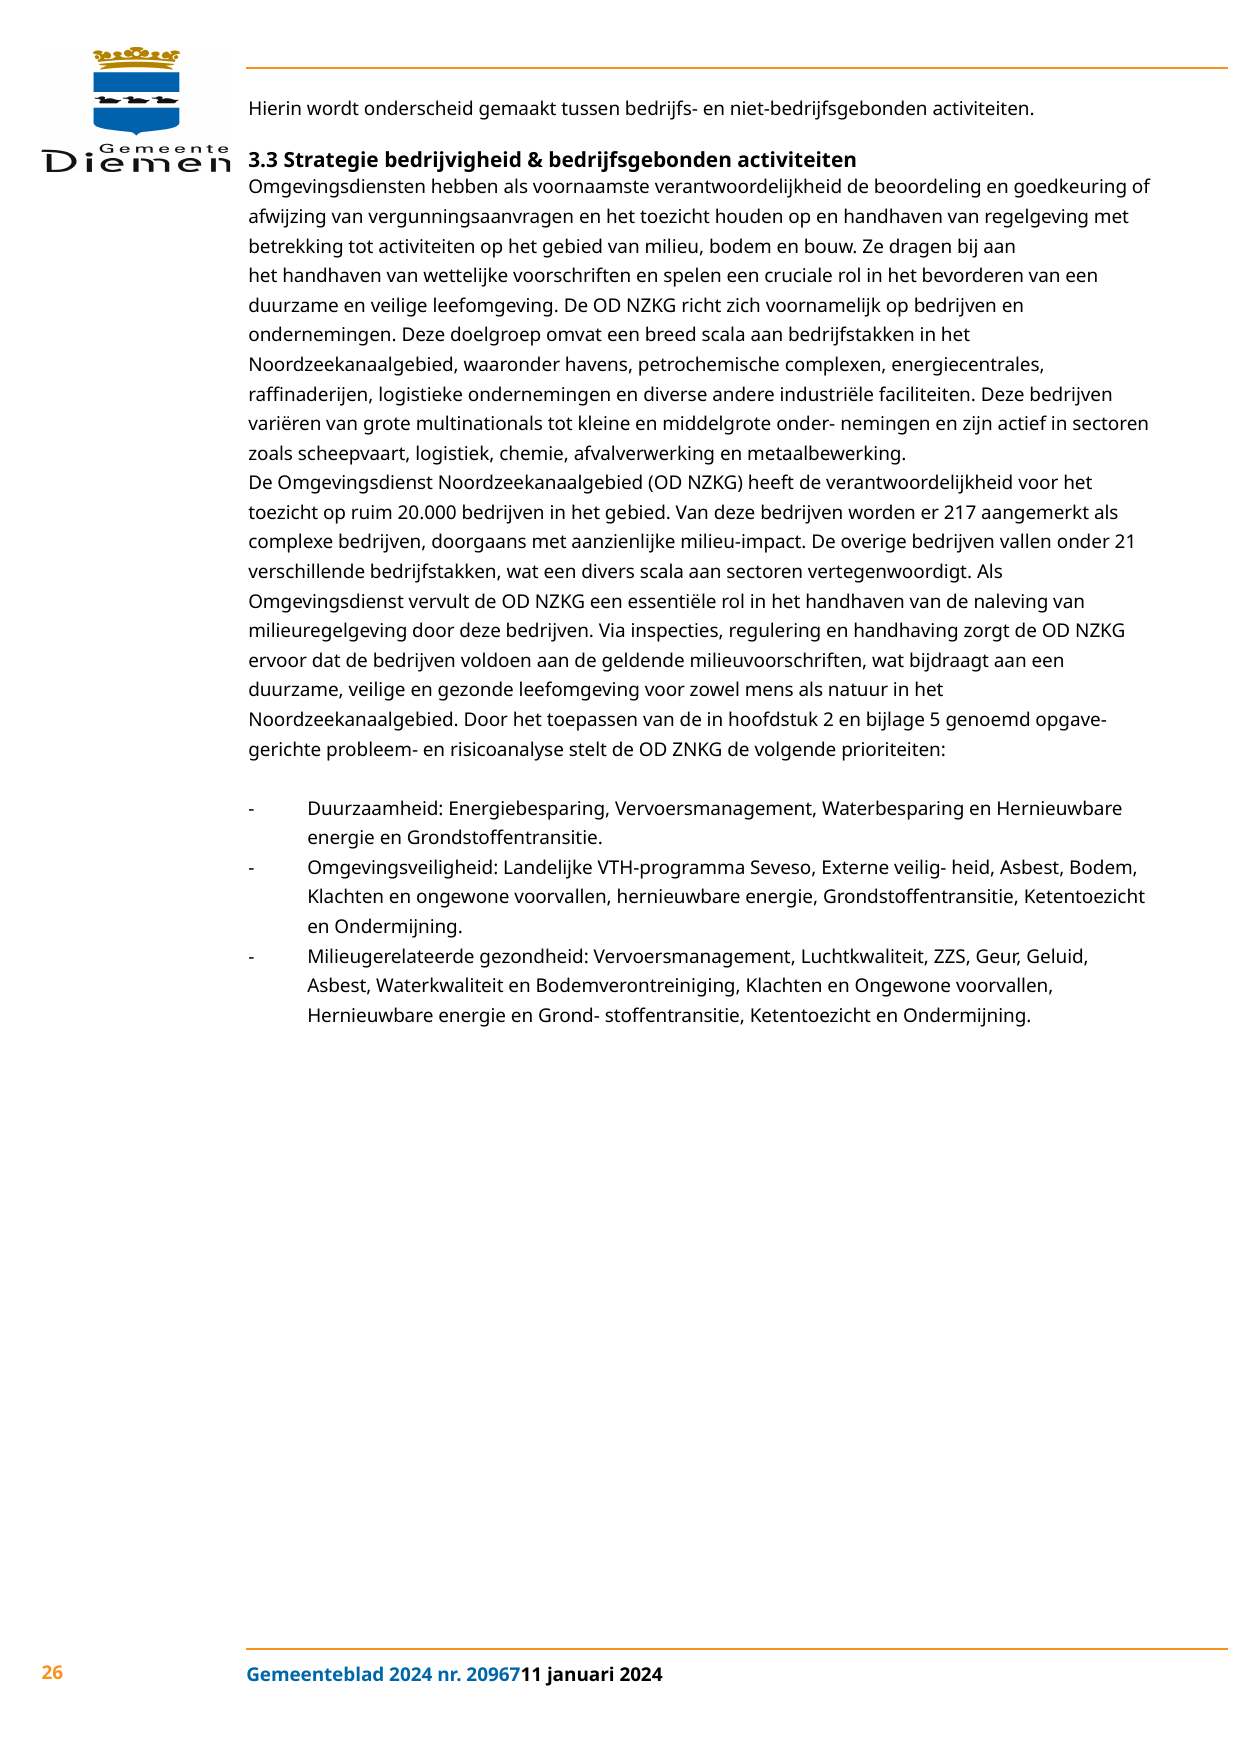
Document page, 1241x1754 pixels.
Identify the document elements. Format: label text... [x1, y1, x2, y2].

text het handhaven van wettelijke voorschriften en spelen een cruciale rol in het bevorderen van een duurzame en veilige leefomgeving. De OD NZKG richt zich voornamelijk op bedrijven en ondernemingen. Deze doelgroep omvat een breed scala aan bedrijfstakken in het Noordzeekanaalgebied, waaronder havens, petrochemische complexen, energiecentrales, raffinaderijen, logistieke ondernemingen en diverse andere industriële faciliteiten. Deze bedrijven variëren van grote multinationals tot kleine en middelgrote onder- nemingen en zijn actief in sectoren zoals scheepvaart, logistiek, chemie, afvalverwerking en metaalbewerking. [248, 262, 1152, 466]
text Hierin wordt onderscheid gemaakt tussen bedrijfs- en niet-bedrijfsgebonden activiteiten. [248, 95, 1152, 121]
list Duurzaamheid: Energiebesparing, Vervoersmanagement, Waterbesparing en Hernieuwbare energie en Grondstoffentransitie. [248, 795, 1152, 850]
text Omgevingsdiensten hebben als voornaamste verantwoordelijkheid de beoordeling en goedkeuring of afwijzing van vergunningsaanvragen en het toezicht houden op en handhaven van regelgeving met betrekking tot activiteiten op het gebied van milieu, bodem en bouw. Ze dragen bij aan [248, 174, 1152, 258]
text 3.3 Strategie bedrijvigheid & bedrijfsgebonden activiteiten [248, 145, 1152, 174]
picture [41, 47, 231, 172]
list Milieugerelateerde gezondheid: Vervoersmanagement, Luchtkwaliteit, ZZS, Geur, Geluid, Asbest, Waterkwaliteit en Bodemverontreiniging, Klachten en Ongewone voorvallen, Hernieuwbare energie en Grond- stoffentransitie, Ketentoezicht en Ondermijning. [248, 943, 1152, 1028]
list Omgevingsveiligheid: Landelijke VTH-programma Seveso, Externe veilig- heid, Asbest, Bodem, Klachten en ongewone voorvallen, hernieuwbare energie, Grondstoffentransitie, Ketentoezicht en Ondermijning. [248, 854, 1152, 939]
text De Omgevingsdienst Noordzeekanaalgebied (OD NZKG) heeft de verantwoordelijkheid voor het toezicht op ruim 20.000 bedrijven in het gebied. Van deze bedrijven worden er 217 aangemerkt als complexe bedrijven, doorgaans met aanzienlijke milieu-impact. De overige bedrijven vallen onder 21 verschillende bedrijfstakken, wat een divers scala aan sectoren vertegenwoordigt. Als Omgevingsdienst vervult de OD NZKG een essentiële rol in het handhaven van de naleving van milieuregelgeving door deze bedrijven. Via inspecties, regulering en handhaving zorgt de OD NZKG ervoor dat de bedrijven voldoen aan de geldende milieuvoorschriften, wat bijdraagt aan een duurzame, veilige en gezonde leefomgeving voor zowel mens als natuur in het Noordzeekanaalgebied. Door het toepassen van de in hoofdstuk 2 en bijlage 5 genoemd opgave- gerichte probleem- en risicoanalyse stelt de OD ZNKG de volgende prioriteiten: [248, 469, 1152, 761]
